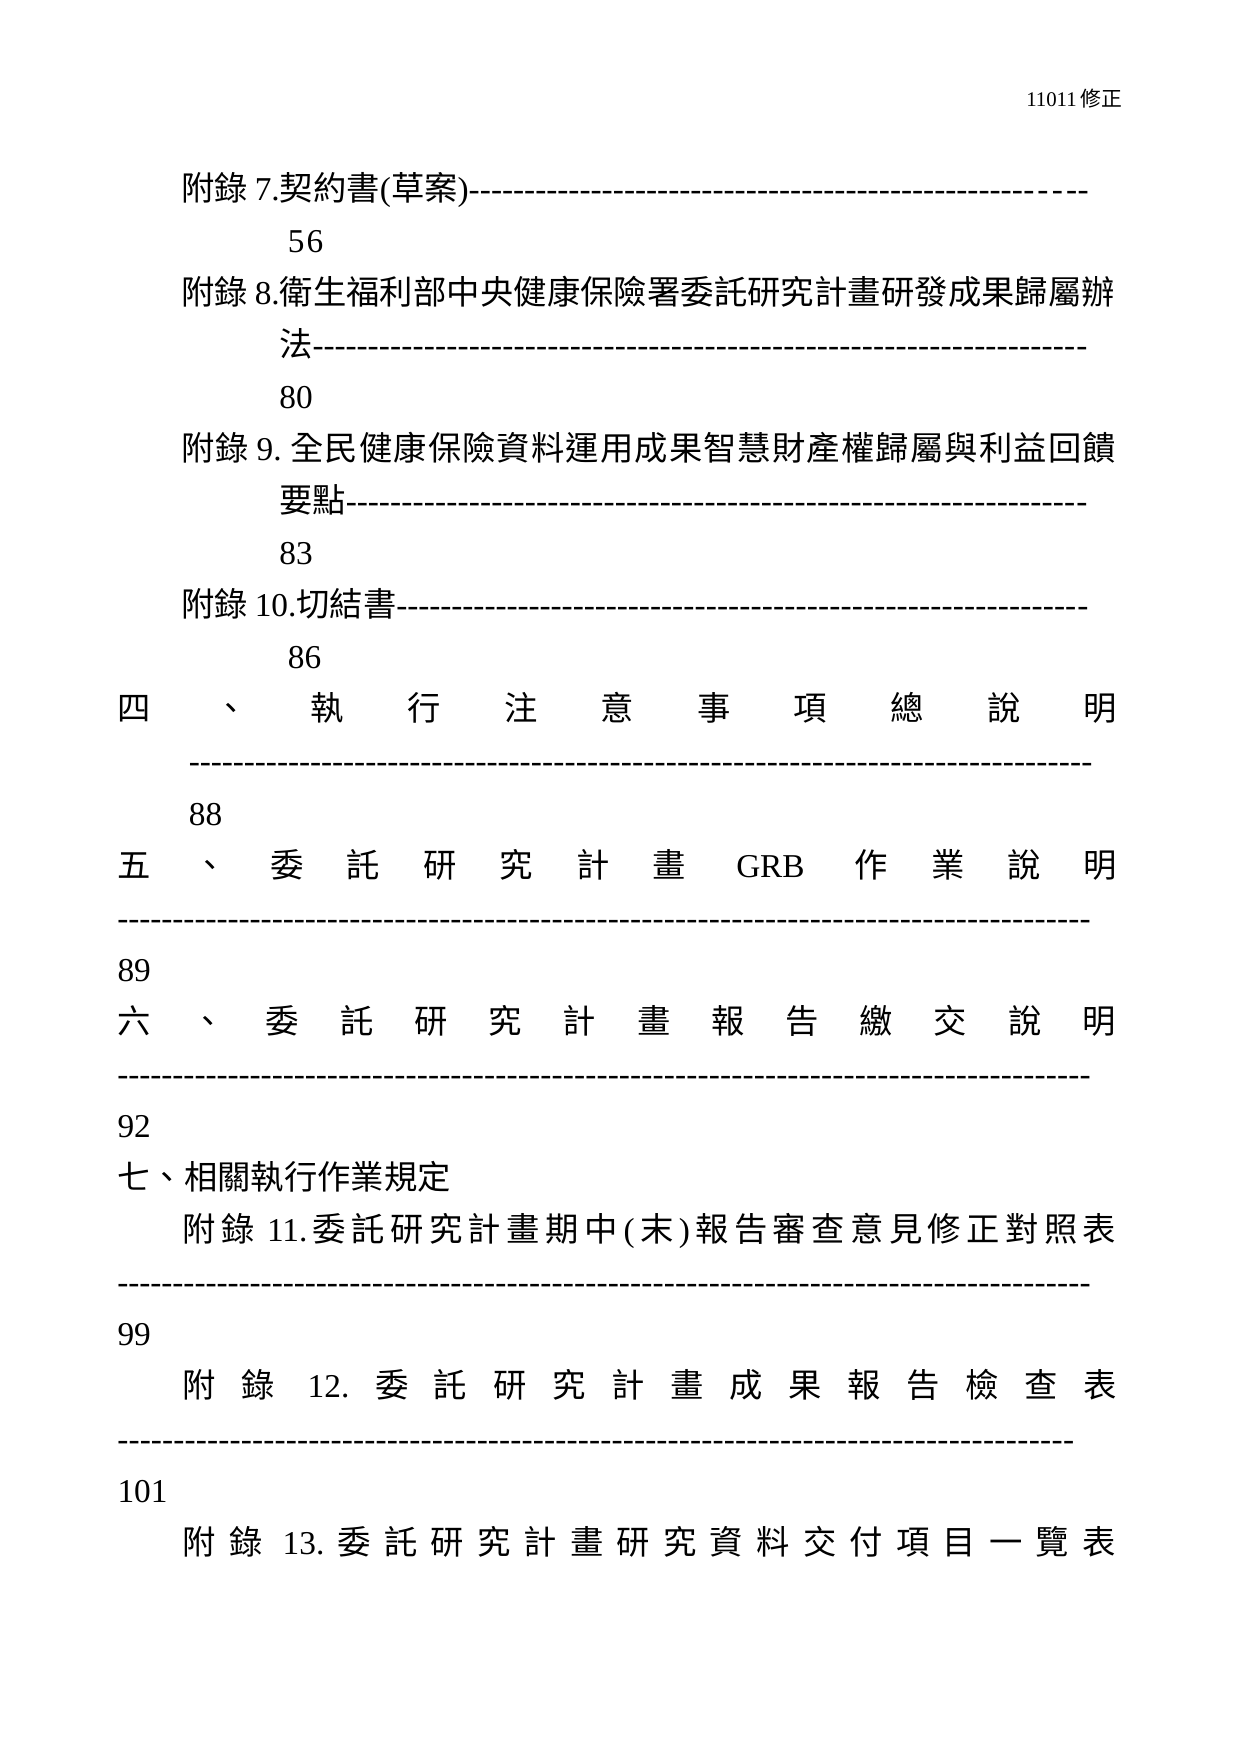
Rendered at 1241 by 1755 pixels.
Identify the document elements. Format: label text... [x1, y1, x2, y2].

text 附錄12.委託研究計畫成果報告檢查表 101 [117, 1356, 1117, 1512]
text 附錄11.委託研究計畫期中(末)報告審查意見修正對照表 99 [117, 1200, 1117, 1356]
text 七、相關執行作業規定 [117, 1148, 1117, 1200]
text 附錄8.衛生福利部中央健康保險署委託研究計畫研發成果歸屬辦法 -80 [181, 262, 1117, 419]
text 五、委託研究計畫GRB作業說明 89 [117, 835, 1117, 992]
text 附錄7.契約書(草案)-------------------------------------------------- -56 [181, 158, 1117, 262]
text 附錄13.委託研究計畫研究資料交付項目一覽表 [117, 1512, 1117, 1564]
text 附錄9. 全民健康保險資料運用成果智慧財產權歸屬與利益回饋要點 -83 [181, 419, 1117, 575]
text 附錄10.切結書 -86 [181, 575, 1117, 679]
text 六、委託研究計畫報告繳交說明 92 [117, 992, 1117, 1148]
text 四、執行注意事項總說明 88 [117, 679, 1117, 835]
